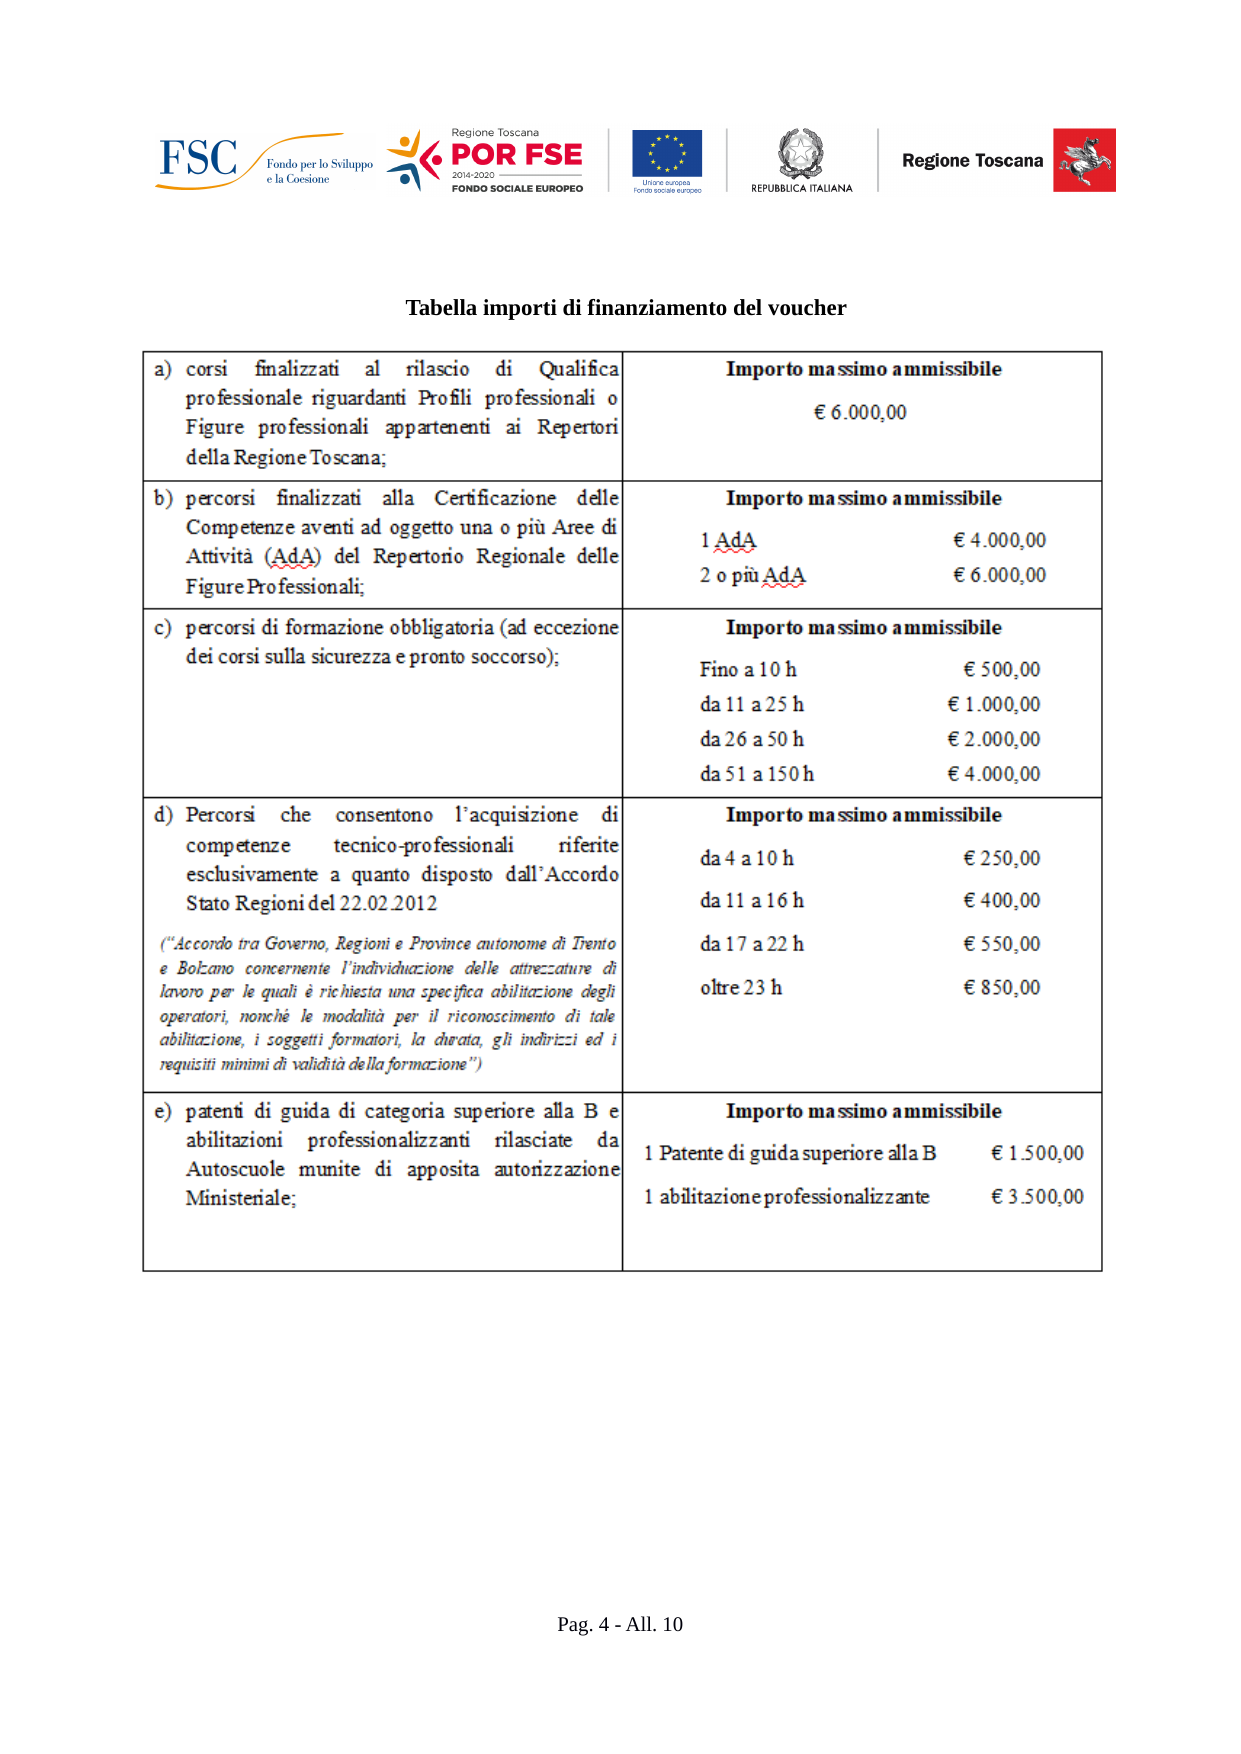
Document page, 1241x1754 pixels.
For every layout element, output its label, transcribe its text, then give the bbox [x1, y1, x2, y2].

picture [125, 347, 1115, 1296]
picture [386, 123, 1116, 197]
picture [155, 133, 375, 190]
list Tabella importi di finanziamento del voucher [130, 295, 1122, 321]
